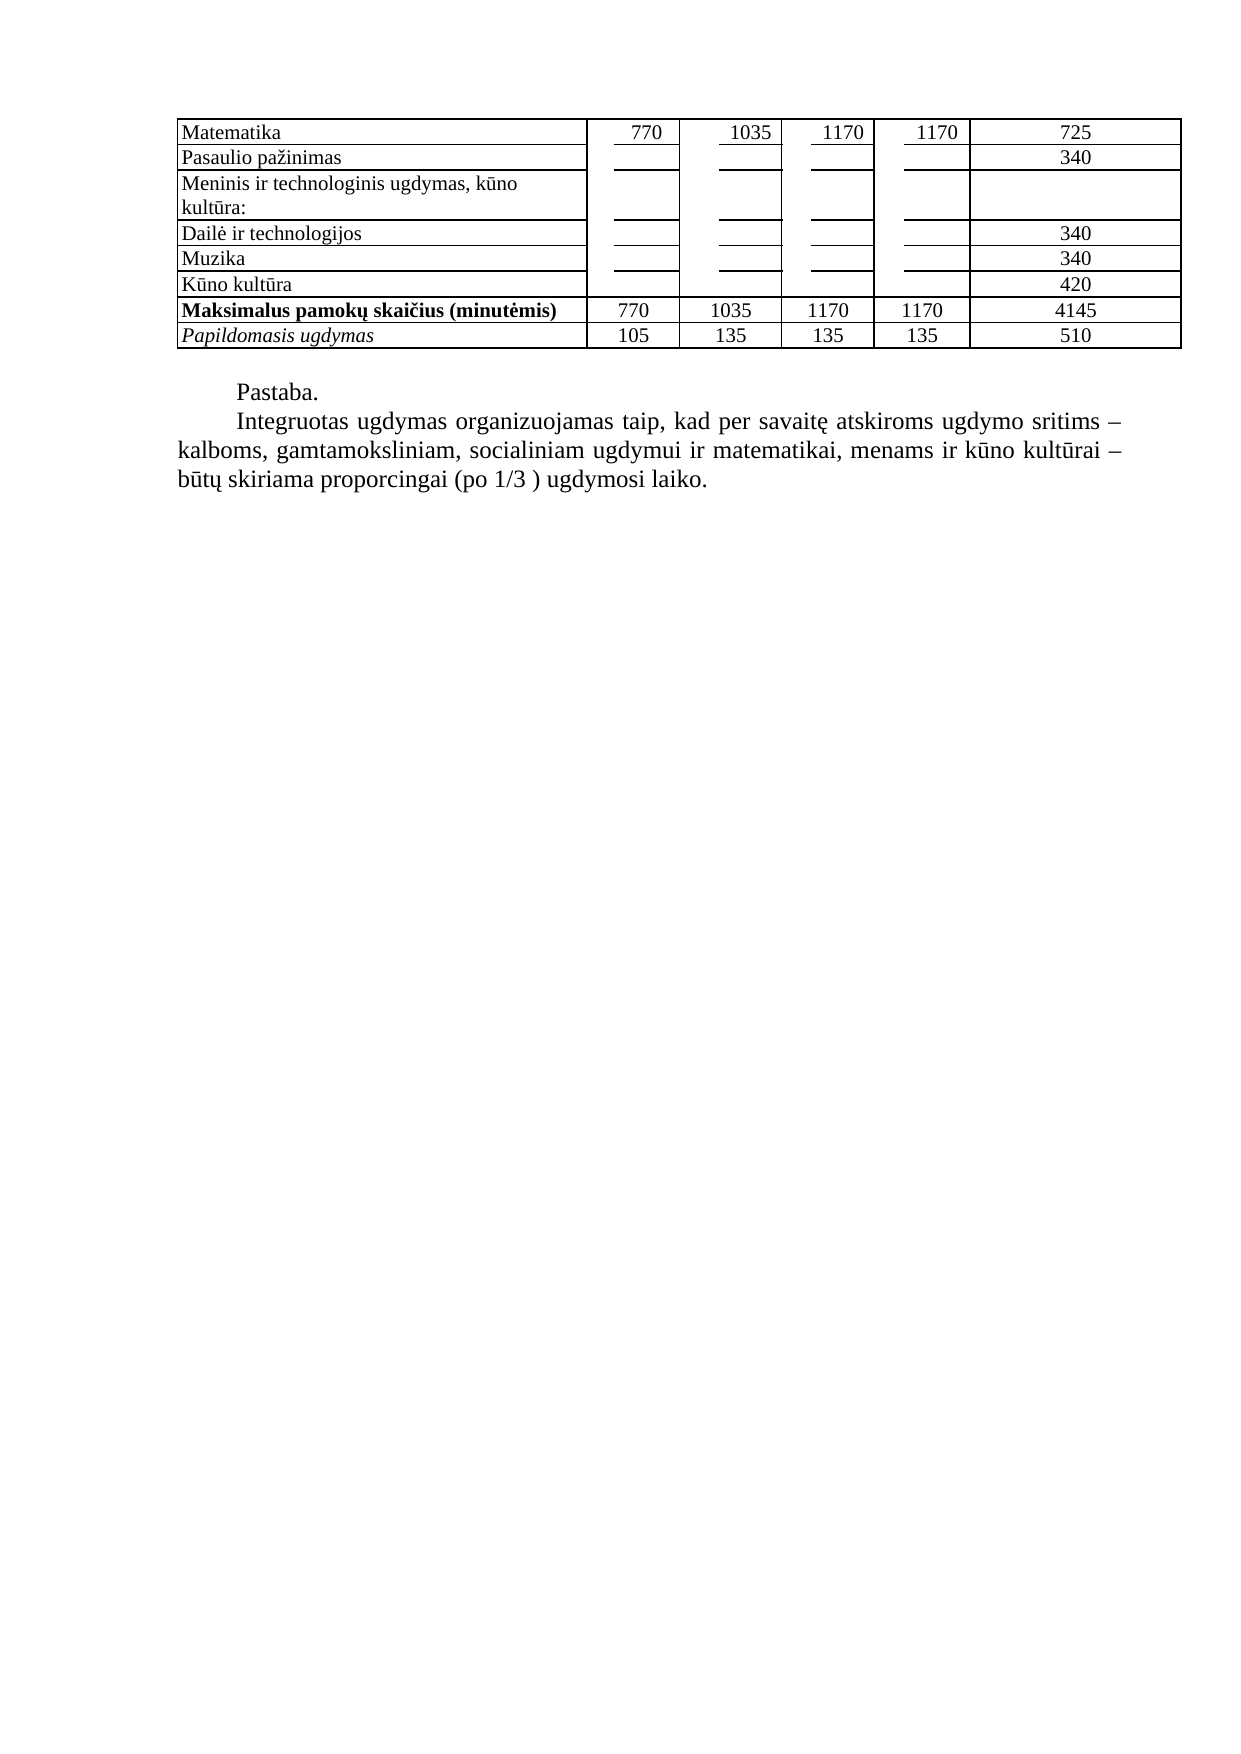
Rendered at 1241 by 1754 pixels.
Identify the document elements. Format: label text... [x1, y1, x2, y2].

table_cell [904, 145, 908, 169]
table_cell 135 [782, 323, 786, 347]
table_cell 1035 [680, 298, 684, 322]
text Integruotas ugdymas organizuojamas taip, kad per savaitę atskiroms ugdymo sritims – kalboms, gamtamoksliniam, socialiniam ugdymui ir matematikai, menams ir kūno kultūrai – būtų skiriama proporcingai (po 1/3 ) ugdymosi laiko. [177, 406, 1122, 492]
table_cell [675, 246, 679, 270]
table_cell 770 [675, 120, 679, 144]
table_cell 770 [675, 298, 679, 322]
table_cell [811, 145, 816, 169]
table_cell [719, 272, 723, 296]
table_cell [675, 145, 679, 169]
table_cell [782, 120, 811, 296]
table_cell 1035 [719, 120, 723, 144]
table_cell [811, 221, 816, 245]
table_cell [588, 120, 613, 296]
table_cell 105 [675, 323, 679, 347]
table_cell [614, 171, 679, 219]
table_cell 135 [777, 323, 781, 347]
table_cell [675, 272, 679, 296]
table_cell [904, 171, 969, 219]
table_cell 1035 [777, 120, 781, 144]
table_cell [904, 246, 908, 270]
table_cell 1170 [782, 298, 786, 322]
table_cell [777, 246, 781, 270]
table_cell [675, 221, 679, 245]
table_cell [904, 221, 908, 245]
table_cell [719, 221, 723, 245]
table_cell [811, 246, 816, 270]
table_cell [680, 120, 719, 296]
text Pastaba. [177, 377, 1122, 406]
table_cell [719, 145, 723, 169]
table_cell [777, 221, 781, 245]
table_cell 1035 [777, 298, 781, 322]
table_cell [719, 246, 723, 270]
table_cell [875, 120, 904, 296]
table_cell [614, 221, 618, 245]
table_cell [719, 171, 781, 219]
table_cell [971, 171, 1180, 219]
table_cell [614, 246, 618, 270]
table_cell [811, 272, 816, 296]
table_cell [614, 145, 618, 169]
table_cell 770 [614, 120, 618, 144]
table_cell 1170 [904, 120, 908, 144]
table_cell [811, 171, 873, 219]
table_cell [777, 145, 781, 169]
table_cell 1170 [811, 120, 816, 144]
table_cell [777, 272, 781, 296]
table_cell [614, 272, 618, 296]
table_cell 135 [680, 323, 684, 347]
table_cell [904, 272, 908, 296]
